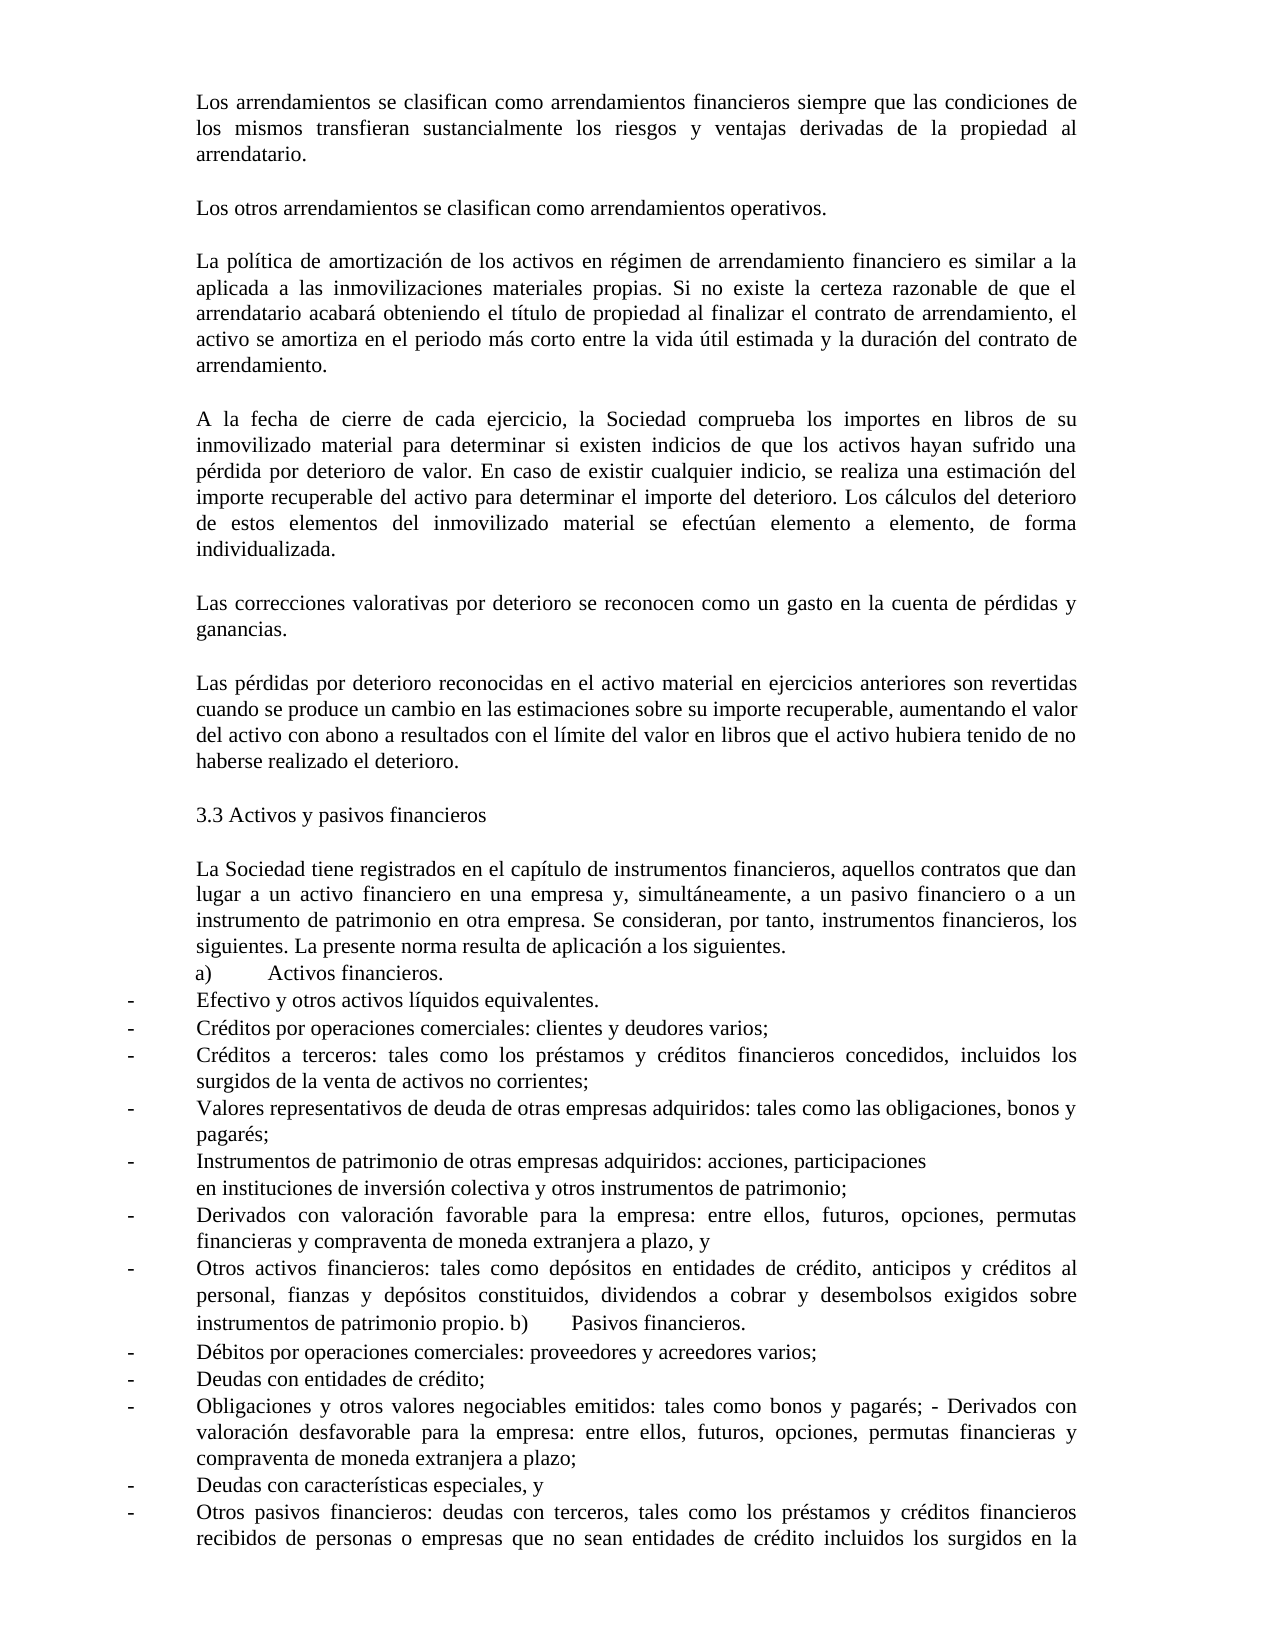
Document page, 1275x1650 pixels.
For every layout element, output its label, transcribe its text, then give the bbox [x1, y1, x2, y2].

list Efectivo y otros activos líquidos equivalentes. [127, 987, 1078, 1013]
text Las correcciones valorativas por deterioro se reconocen como un gasto en la cuenta de pérdidas y ganancias. [196, 590, 1078, 641]
text Los arrendamientos se clasifican como arrendamientos financieros siempre que las condiciones de los mismos transfieran sustancialmente los riesgos y ventajas derivadas de la propiedad al arrendatario. [196, 89, 1078, 166]
text A la fecha de cierre de cada ejercicio, la Sociedad comprueba los importes en libros de su inmovilizado material para determinar si existen indicios de que los activos hayan sufrido una pérdida por deterioro de valor. En caso de existir cualquier indicio, se realiza una estimación del importe recuperable del activo para determinar el importe del deterioro. Los cálculos del deterioro de estos elementos del inmovilizado material se efectúan elemento a elemento, de forma individualizada. [196, 406, 1078, 561]
text La Sociedad tiene registrados en el capítulo de instrumentos financieros, aquellos contratos que dan lugar a un activo financiero en una empresa y, simultáneamente, a un pasivo financiero o a un instrumento de patrimonio en otra empresa. Se consideran, por tanto, instrumentos financieros, los siguientes. La presente norma resulta de aplicación a los siguientes. [196, 856, 1078, 958]
text Las pérdidas por deterioro reconocidas en el activo material en ejercicios anteriores son revertidas cuando se produce un cambio en las estimaciones sobre su importe recuperable, aumentando el valor del activo con abono a resultados con el límite del valor en libros que el activo hubiera tenido de no haberse realizado el deterioro. [196, 670, 1078, 773]
list Instrumentos de patrimonio de otras empresas adquiridos: acciones, participaciones [127, 1148, 1078, 1173]
list Otros pasivos financieros: deudas con terceros, tales como los préstamos y créditos financieros recibidos de personas o empresas que no sean entidades de crédito incluidos los surgidos en la [127, 1499, 1078, 1550]
text a) Activos financieros. [195, 960, 1081, 986]
list Obligaciones y otros valores negociables emitidos: tales como bonos y pagarés; - Derivados con valoración desfavorable para la empresa: entre ellos, futuros, opciones, permutas financieras y compraventa de moneda extranjera a plazo; [127, 1393, 1078, 1470]
text Los otros arrendamientos se clasifican como arrendamientos operativos. [196, 194, 1078, 220]
list Derivados con valoración favorable para la empresa: entre ellos, futuros, opciones, permutas financieras y compraventa de moneda extranjera a plazo, y [127, 1202, 1078, 1253]
list Créditos por operaciones comerciales: clientes y deudores varios; [127, 1014, 1078, 1040]
text La política de amortización de los activos en régimen de arrendamiento financiero es similar a la aplicada a las inmovilizaciones materiales propias. Si no existe la certeza razonable de que el arrendatario acabará obteniendo el título de propiedad al finalizar el contrato de arrendamiento, el activo se amortiza en el periodo más corto entre la vida útil estimada y la duración del contrato de arrendamiento. [196, 248, 1078, 377]
list Deudas con entidades de crédito; [127, 1366, 1078, 1391]
list Deudas con características especiales, y [127, 1472, 1078, 1497]
text en instituciones de inversión colectiva y otros instrumentos de patrimonio; [196, 1175, 1078, 1200]
list Otros activos financieros: tales como depósitos en entidades de crédito, anticipos y créditos al personal, fianzas y depósitos constituidos, dividendos a cobrar y desembolsos exigidos sobre instrumentos de patrimonio propio. b) Pasivos financieros. [127, 1255, 1078, 1335]
list Valores representativos de deuda de otras empresas adquiridos: tales como las obligaciones, bonos y pagarés; [127, 1095, 1078, 1146]
list Créditos a terceros: tales como los préstamos y créditos financieros concedidos, incluidos los surgidos de la venta de activos no corrientes; [127, 1042, 1078, 1093]
text 3.3 Activos y pasivos financieros [196, 802, 1078, 827]
list Débitos por operaciones comerciales: proveedores y acreedores varios; [127, 1339, 1078, 1364]
